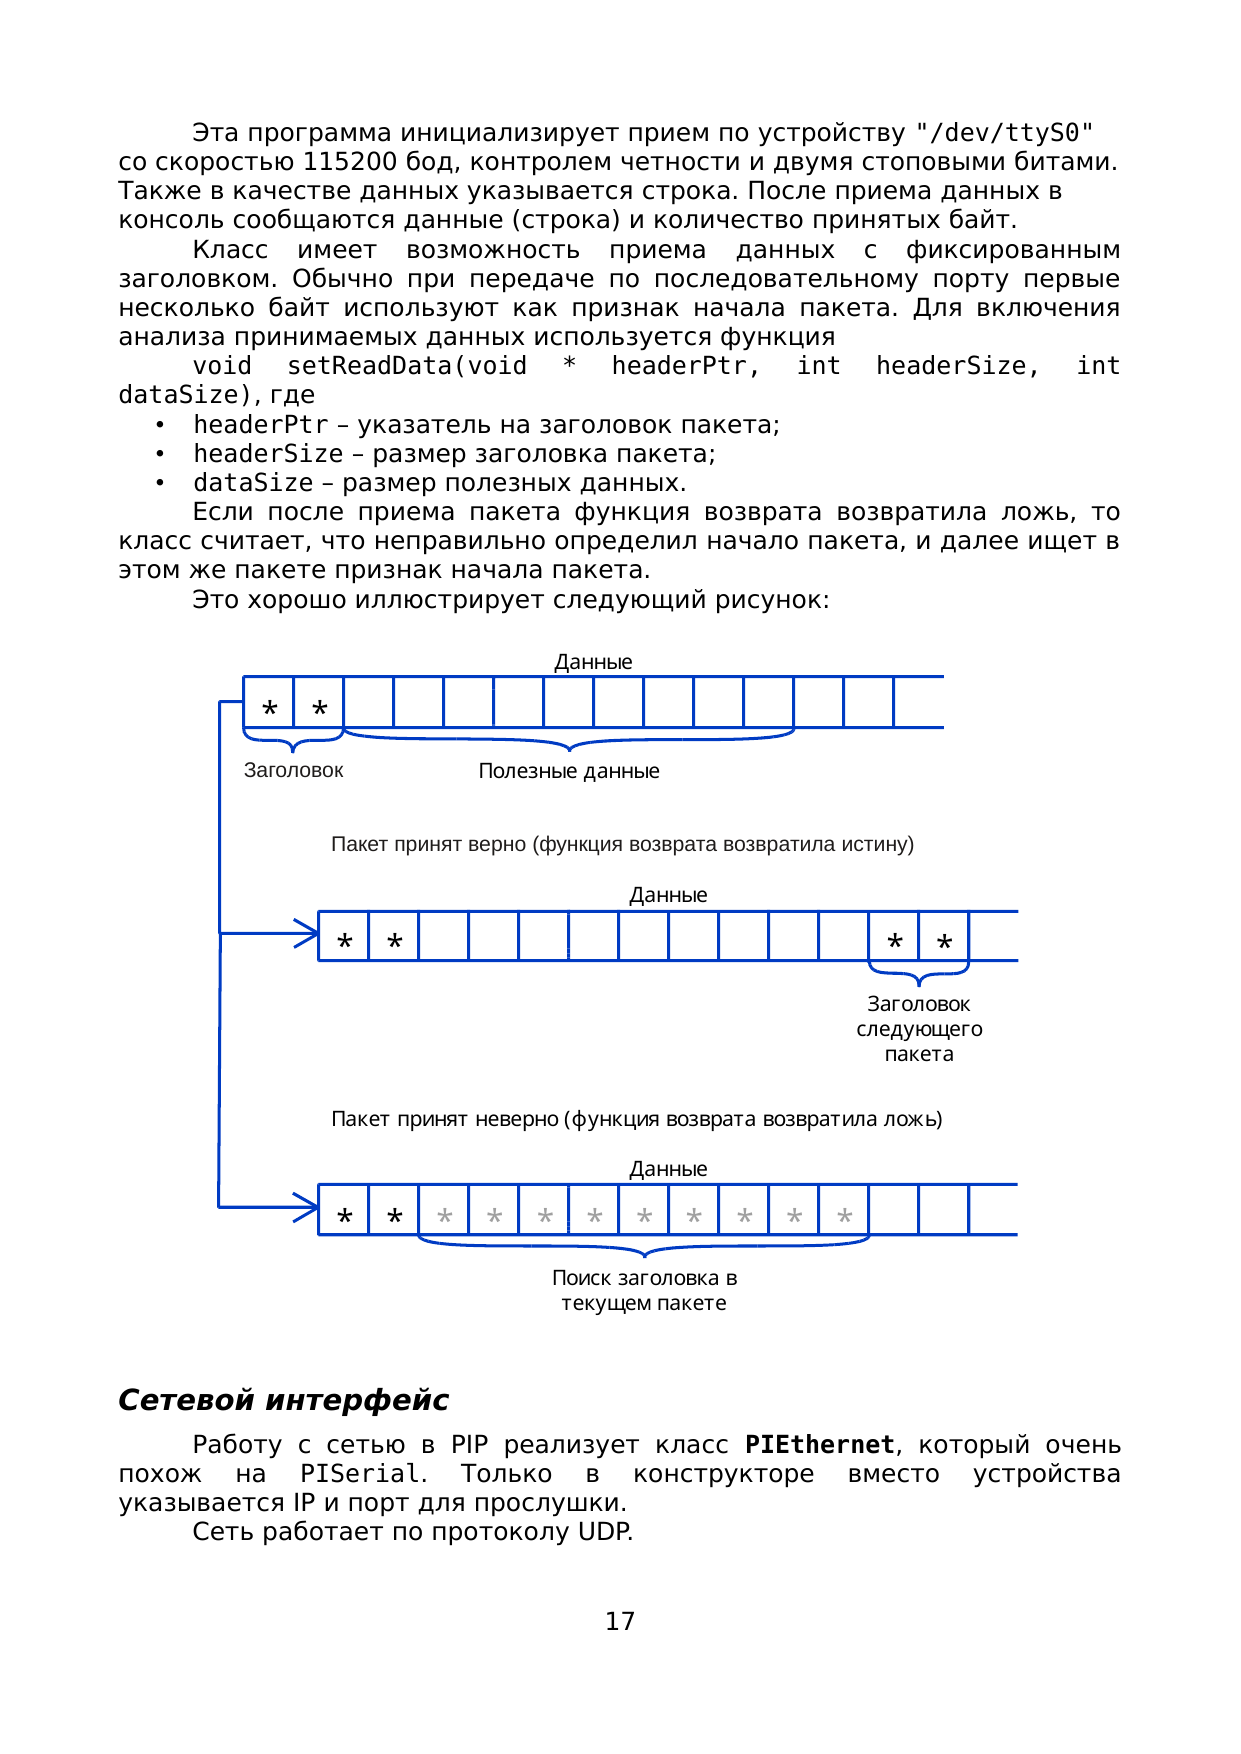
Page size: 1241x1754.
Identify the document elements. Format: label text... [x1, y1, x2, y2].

subtitle Сетевой интерфейс [118, 1384, 1122, 1418]
text Эта программа инициализирует прием по устройству "/dev/ttyS0" со скоростью 115200 бод, контролем четности и двумя стоповыми битами. Также в качестве данных указывается строка. После приема данных в консоль сообщаются данные (строка) и количество принятых байт. [118, 118, 1122, 235]
text Класс имеет возможность приема данных с фиксированным заголовком. Обычно при передаче по последовательному порту первые несколько байт используют как признак начала пакета. Для включения анализа принимаемых данных используется функция [118, 235, 1122, 351]
text Работу с сетью в PIP реализует класс PIEthernet, который очень похож на PISerial. Только в конструкторе вместо устройства указывается IP и порт для прослушки. [118, 1430, 1122, 1518]
text void setReadData(void * headerPtr, int headerSize, int dataSize), где [118, 351, 1122, 410]
list headerSize – размер заголовка пакета; [156, 439, 1122, 468]
text Сеть работает по протоколу UDP. [118, 1518, 1122, 1547]
text Это хорошо иллюстрирует следующий рисунок: [118, 585, 1122, 614]
text Если после приема пакета функция возврата возвратила ложь, то класс считает, что неправильно определил начало пакета, и далее ищет в этом же пакете признак начала пакета. [118, 497, 1122, 585]
list dataSize – размер полезных данных. [156, 468, 1122, 497]
list headerPtr – указатель на заголовок пакета; [156, 410, 1122, 439]
